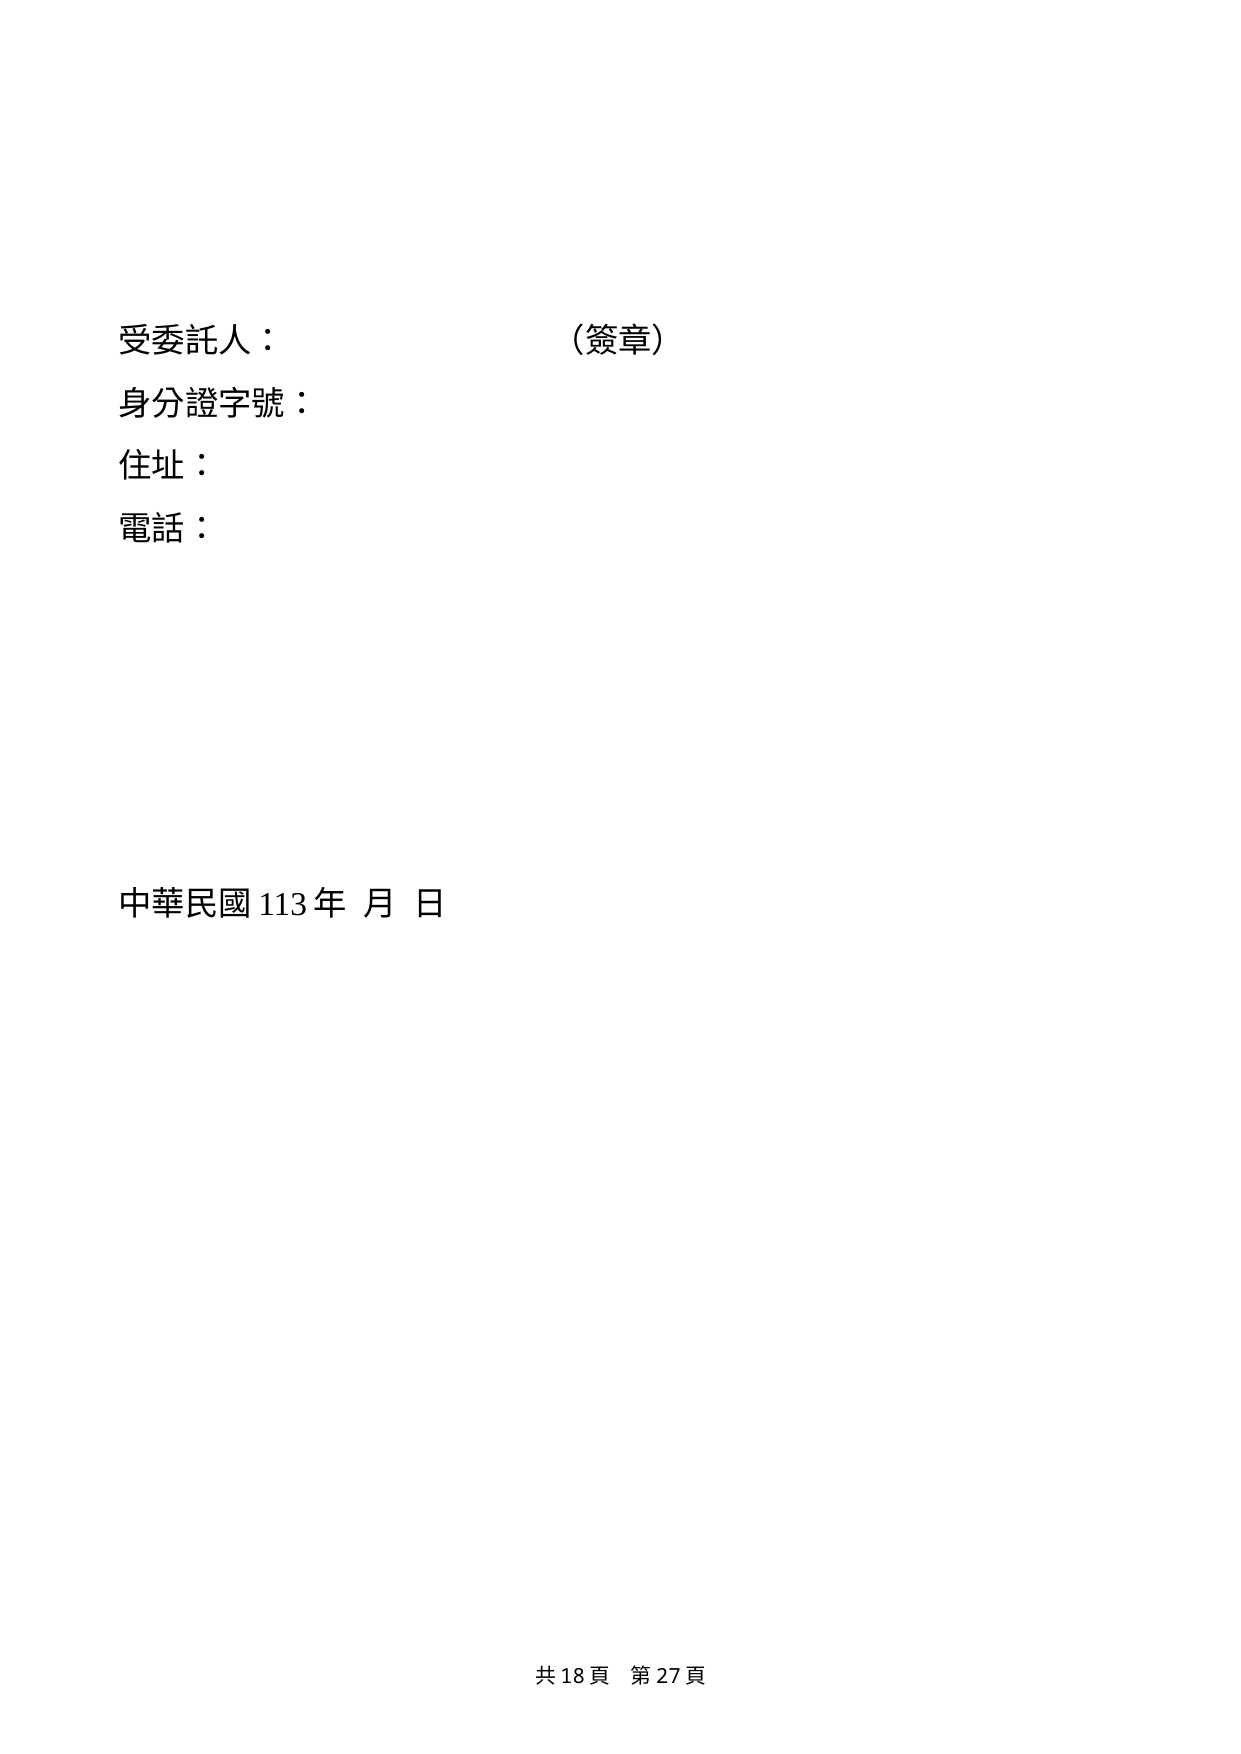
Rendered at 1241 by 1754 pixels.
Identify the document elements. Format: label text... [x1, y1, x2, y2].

text 中華民國113年 月 日 [118, 859, 1122, 922]
text 電話： [118, 484, 1122, 547]
text 受委託人： （簽章） [118, 297, 1122, 359]
text 身分證字號： [118, 359, 1122, 422]
text 住址： [118, 422, 1122, 484]
